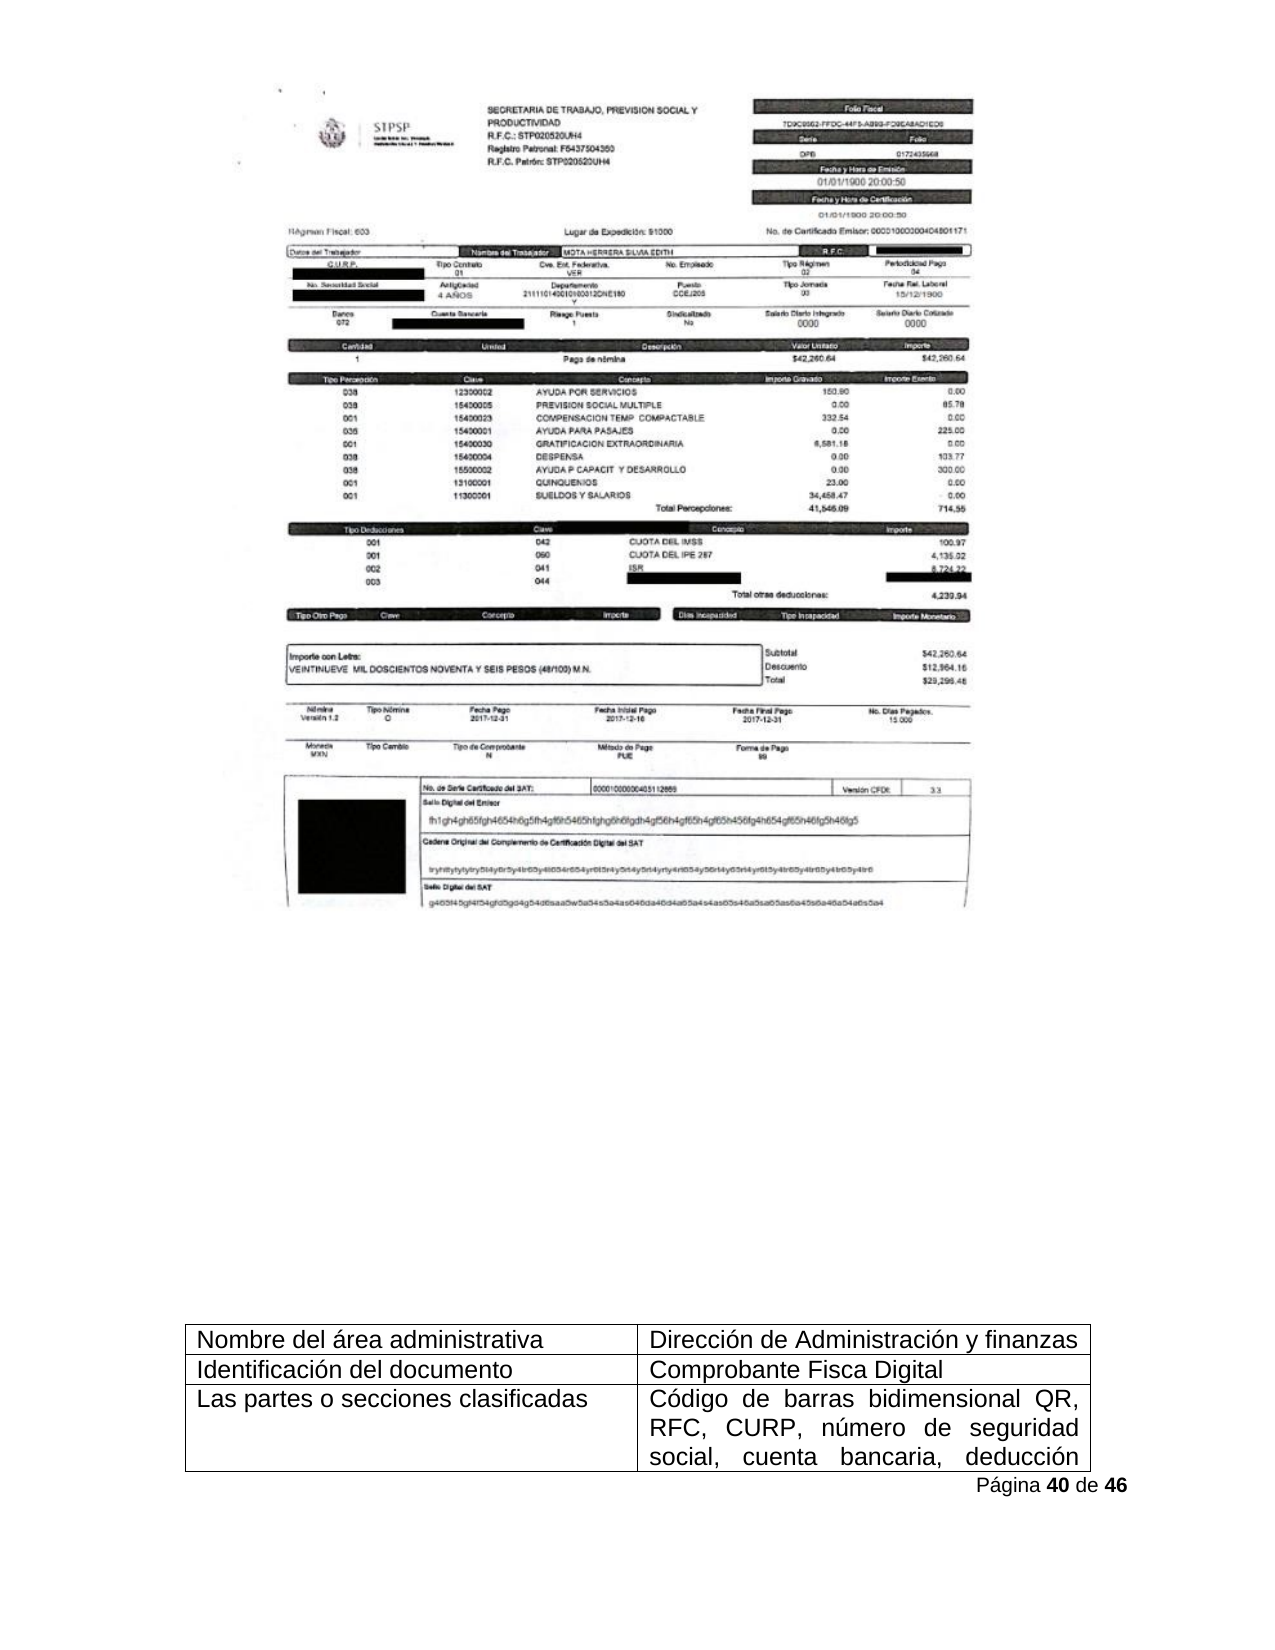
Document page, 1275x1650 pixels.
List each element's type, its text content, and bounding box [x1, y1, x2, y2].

table_cell Código de barras bidimensional QR, RFC, CURP, número de seguridad social, cuenta bancaria, deducción [638, 1385, 1090, 1471]
table_cell Las partes o secciones clasificadas [186, 1385, 637, 1471]
table_cell Comprobante Fisca Digital [638, 1355, 1090, 1383]
table_header Nombre del área administrativa [186, 1325, 637, 1354]
table_cell Identificación del documento [186, 1355, 637, 1383]
table_header Dirección de Administración y finanzas [638, 1325, 1090, 1354]
